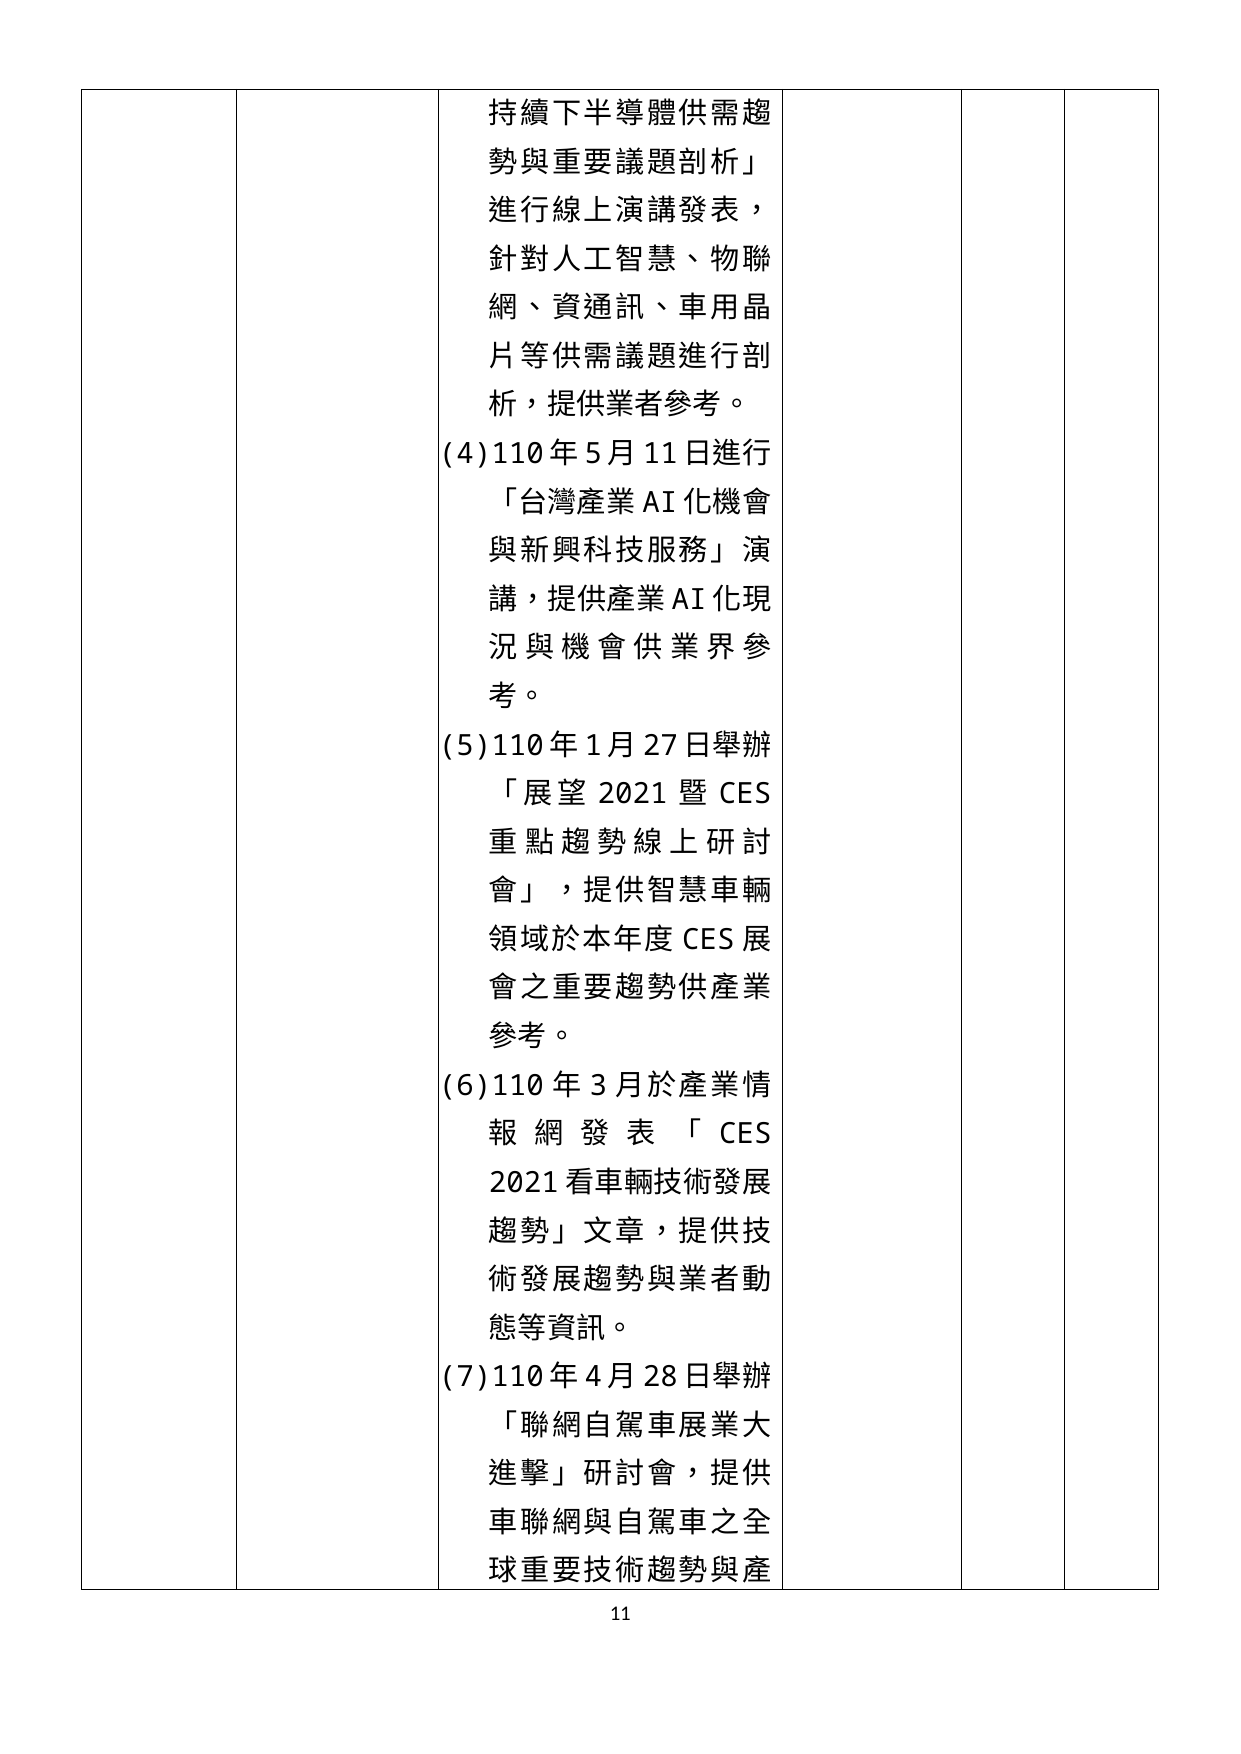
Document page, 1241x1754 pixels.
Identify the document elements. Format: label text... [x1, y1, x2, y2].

table_cell [82, 90, 236, 1589]
table_cell [1065, 90, 1158, 1589]
table_cell [962, 90, 1064, 1589]
table_cell [783, 90, 961, 1589]
table_cell 研析六大核心戰略產業有關之專利及產業發展相關之前瞻技術等之技術發展動態，提供產業參考。 [237, 90, 438, 1589]
table_cell 【經濟部技術處】 針對六大核心戰略產業之AIoT、車聯網及精準健康領域，研析產業動態資訊並即時提供業界參考。 業界推廣動態： 110年1月於台灣區機械工業同業公會進行兩場「智慧工廠應用及產學共創解題」演講，提供智慧工廠最新應用與產學合作現況給與會者參考。 110年3月配合臺南市工商策進會協助南臺灣傳產數位轉型，於永康工業區進行「臺灣產業AI化機會與新興科技服務」演講，提供產業AI化現況與機會供業者參考。 110年5月以「疫情持續下半導體供需趨勢與重要議題剖析」進行線上演講發表，針對人工智慧、物聯網、資通訊、車用晶片等供需議題進行剖析，提供業者參考。 110年5月11日進行「台灣產業AI化機會與新興科技服務」演講，提供產業AI化現況與機會供業界參考。 110年1月27日舉辦「展望2021暨CES重點趨勢線上研討會」，提供智慧車輛領域於本年度CES展會之重要趨勢供產業參考。 110年3月於產業情報網發表「CES 2021看車輛技術發展趨勢」文章，提供技術發展趨勢與業者動態等資訊。 110年4月28日舉辦「聯網自駕車展業大進擊」研討會，提供車聯網與自駕車之全球重要技術趨勢與產業發展動態供業界參考。 110年6月於ITIS智網發表「聯網自駕車關鍵應用－隊列行駛發展現況」文章，提供技術發展現況與產業趨勢等資訊。 110年1月19日於製藥發展協會進行「我國創新藥物發展及未來趨勢」演講，提供全球生醫產業現況與新興生物藥品發展趨勢供業者參考。 110年3月31日於臺灣生技產業聯盟會員大會進行「全球保健營養品新未來」演講，提供疫後全球保健食品市場現況、重要趨勢與消費需求供業者參考。 110年2月於生技醫藥產業透析期刊出版「掌握iPSC新動向-臺灣發展現況與機會」，介紹mRNA藥物及疫苗治療之多元運用與產業機會。 110年4月29日於國家生技研究園區進行「當AI進入精準醫療，從技術到服務如何蛻變？」演講，提供全球AI生醫產業現況、新興AI生物藥趨勢供業者參考。 110年5月於生技醫藥產業透析期刊出版「建構高韌性生醫供應鏈掌握疫後經濟復甦成長契機」，介紹PwC 調查全球超過 400 位生醫產業營運長(COO)對 2021 年組織與企業營運關鍵議題，協助業者重新審視內部能量，建立高韌性生醫產業能量。 【經濟部工業局】 有鑒於全球對通訊、節能和電力的需求，第三代半導體已成為商機競逐的新舞台，以第三代化合物半導體為研析主題，進行國內具創新研發資源之產業或專利技術應用領域分析並撰寫報告。預計連結計畫服務，與產業分享研析成果。 [439, 90, 782, 1589]
